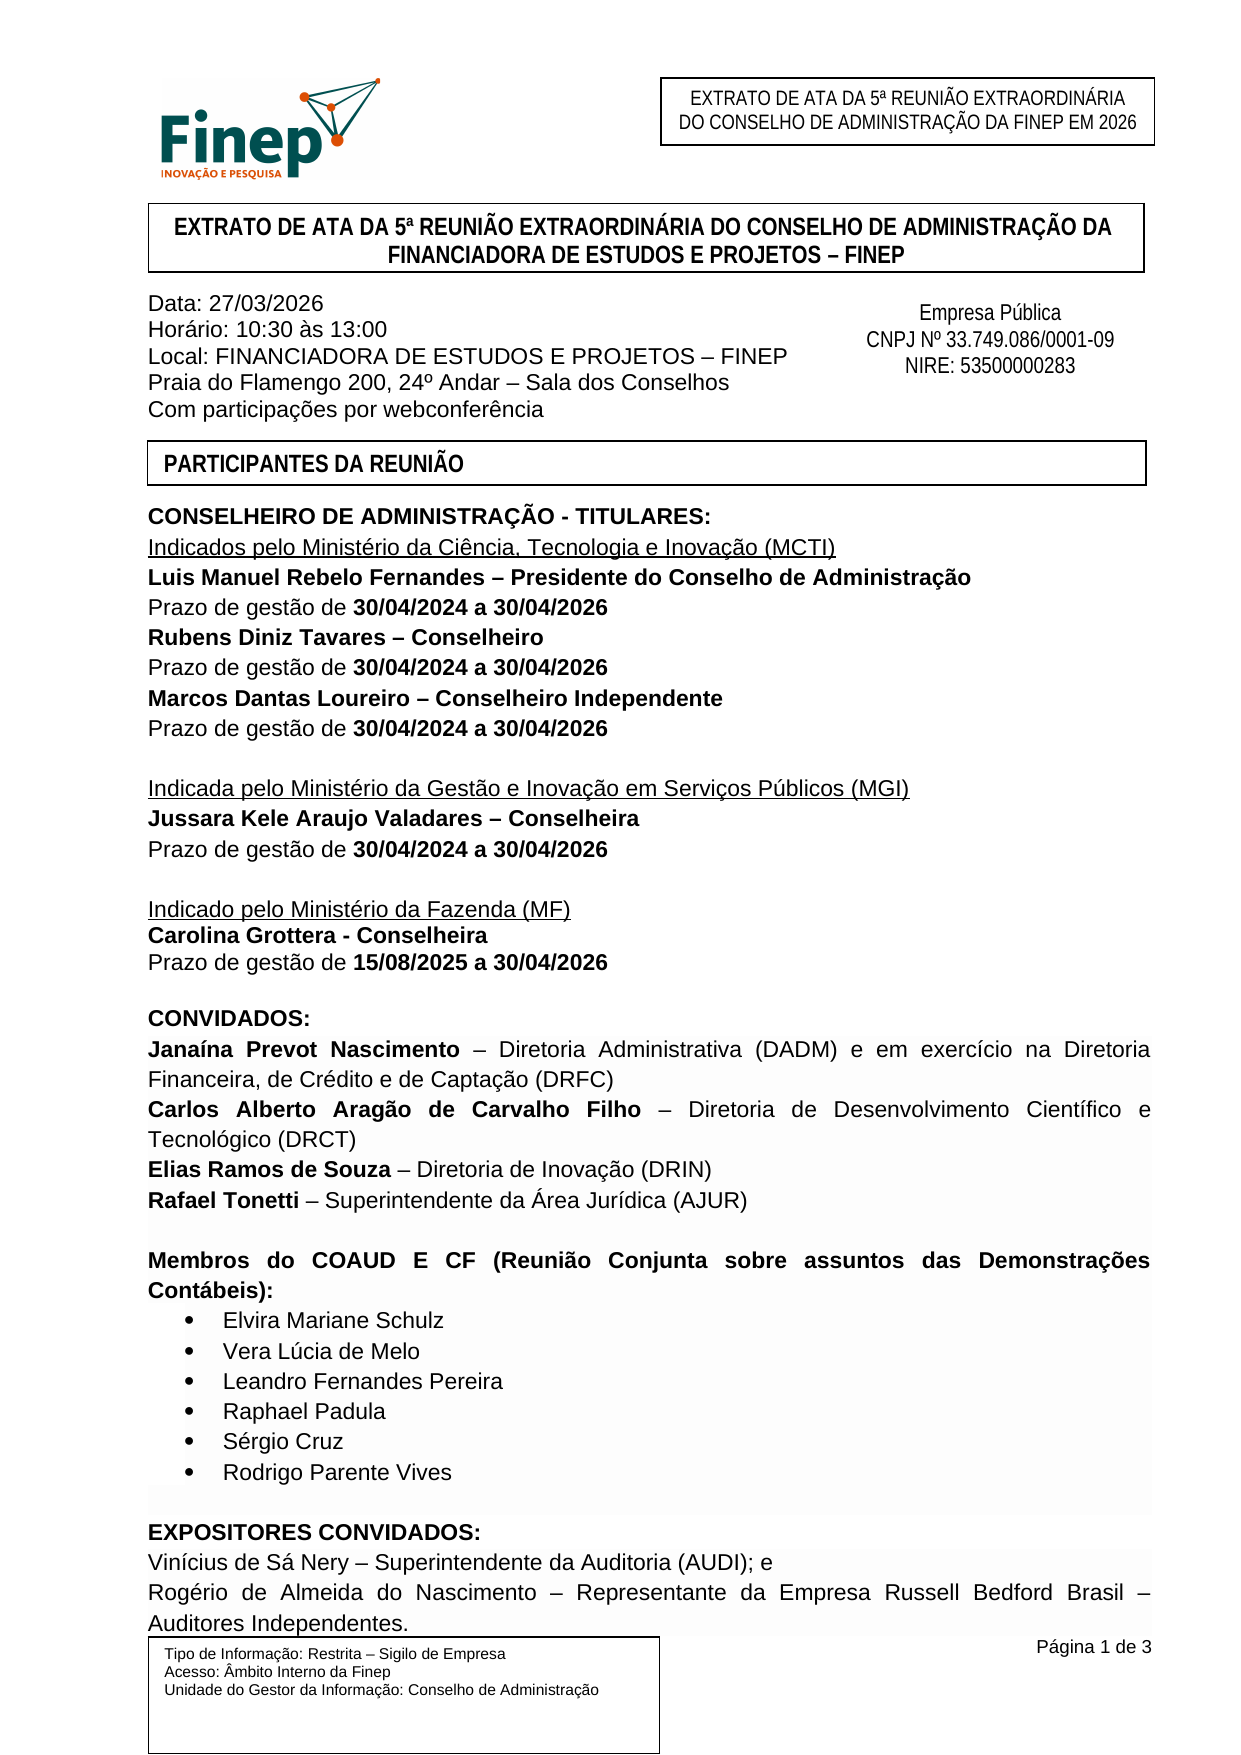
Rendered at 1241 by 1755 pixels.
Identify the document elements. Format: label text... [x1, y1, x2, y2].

text Rafael Tonetti – Superintendente da Área Jurídica (AJUR) [148, 1187, 1152, 1213]
text Indicada pelo Ministério da Gestão e Inovação em Serviços Públicos (MGI) [148, 775, 1162, 802]
text Horário: 10:30 às 13:00 [148, 316, 839, 343]
text Prazo de gestão de 30/04/2024 a 30/04/2026 [148, 654, 1152, 681]
text NIRE: 53500000283 [854, 352, 1126, 378]
text Carolina Grottera - Conselheira [148, 922, 1152, 949]
text Elias Ramos de Souza – Diretoria de Inovação (DRIN) [148, 1156, 1152, 1183]
text PARTICIPANTES DA REUNIÃO [163, 449, 1130, 477]
text Indicados pelo Ministério da Ciência, Tecnologia e Inovação (MCTI) [148, 533, 1152, 560]
list Sérgio Cruz [185, 1428, 1152, 1454]
list Elvira Mariane Schulz [185, 1307, 1152, 1334]
text [1141, 343, 1206, 369]
text Janaína Prevot Nascimento – Diretoria Administrativa (DADM) e em exercício na Diretoria Financeira, de Crédito e de Captação (DRFC) [148, 1036, 1152, 1092]
text Prazo de gestão de 30/04/2024 a 30/04/2026 [148, 594, 1152, 620]
text Prazo de gestão de 15/08/2025 a 30/04/2026 [148, 949, 1152, 975]
list Vera Lúcia de Melo [185, 1338, 1152, 1364]
text CONVIDADOS: [148, 1005, 1162, 1032]
text CONSELHEIRO DE ADMINISTRAÇÃO - TITULARES: [148, 503, 1152, 530]
text Data: 27/03/2026 [148, 290, 1152, 398]
list Rodrigo Parente Vives [185, 1458, 1152, 1485]
text Com participações por webconferência [148, 396, 1206, 422]
text FINANCIADORA DE ESTUDOS E PROJETOS – FINEP [164, 240, 1128, 264]
text Vinícius de Sá Nery – Superintendente da Auditoria (AUDI); e [148, 1549, 1152, 1575]
text Membros do COAUD E CF (Reunião Conjunta sobre assuntos das Demonstrações Contábeis): [148, 1247, 1152, 1303]
text [1141, 369, 1206, 396]
text Empresa Pública [854, 299, 1126, 326]
text Praia do Flamengo 200, 24º Andar – Sala dos Conselhos [148, 369, 839, 396]
text Rogério de Almeida do Nascimento – Representante da Empresa Russell Bedford Brasil – Auditores Independentes. [148, 1579, 1152, 1636]
list Raphael Padula [185, 1398, 1152, 1424]
text EXTRATO DE ATA DA 5ª REUNIÃO EXTRAORDINÁRIA DO CONSELHO DE ADMINISTRAÇÃO DA [164, 212, 1128, 240]
text EXPOSITORES CONVIDADOS: [148, 1519, 1162, 1545]
text Indicado pelo Ministério da Fazenda (MF) [148, 896, 1162, 922]
text Jussara Kele Araujo Valadares – Conselheira [148, 805, 1152, 832]
text CNPJ Nº 33.749.086/0001-09 [854, 326, 1126, 352]
text Carlos Alberto Aragão de Carvalho Filho – Diretoria de Desenvolvimento Científico e Tecnológico (DRCT) [148, 1096, 1152, 1152]
list Leandro Fernandes Pereira [185, 1368, 1152, 1394]
text [1141, 316, 1206, 343]
text Prazo de gestão de 30/04/2024 a 30/04/2026 [148, 836, 1152, 862]
text Luis Manuel Rebelo Fernandes – Presidente do Conselho de Administração [148, 564, 1152, 590]
text Local: FINANCIADORA DE ESTUDOS E PROJETOS – FINEP [148, 343, 839, 369]
text Prazo de gestão de 30/04/2024 a 30/04/2026 [148, 715, 1152, 741]
text Marcos Dantas Loureiro – Conselheiro Independente [148, 684, 1152, 711]
text Rubens Diniz Tavares – Conselheiro [148, 624, 1152, 651]
